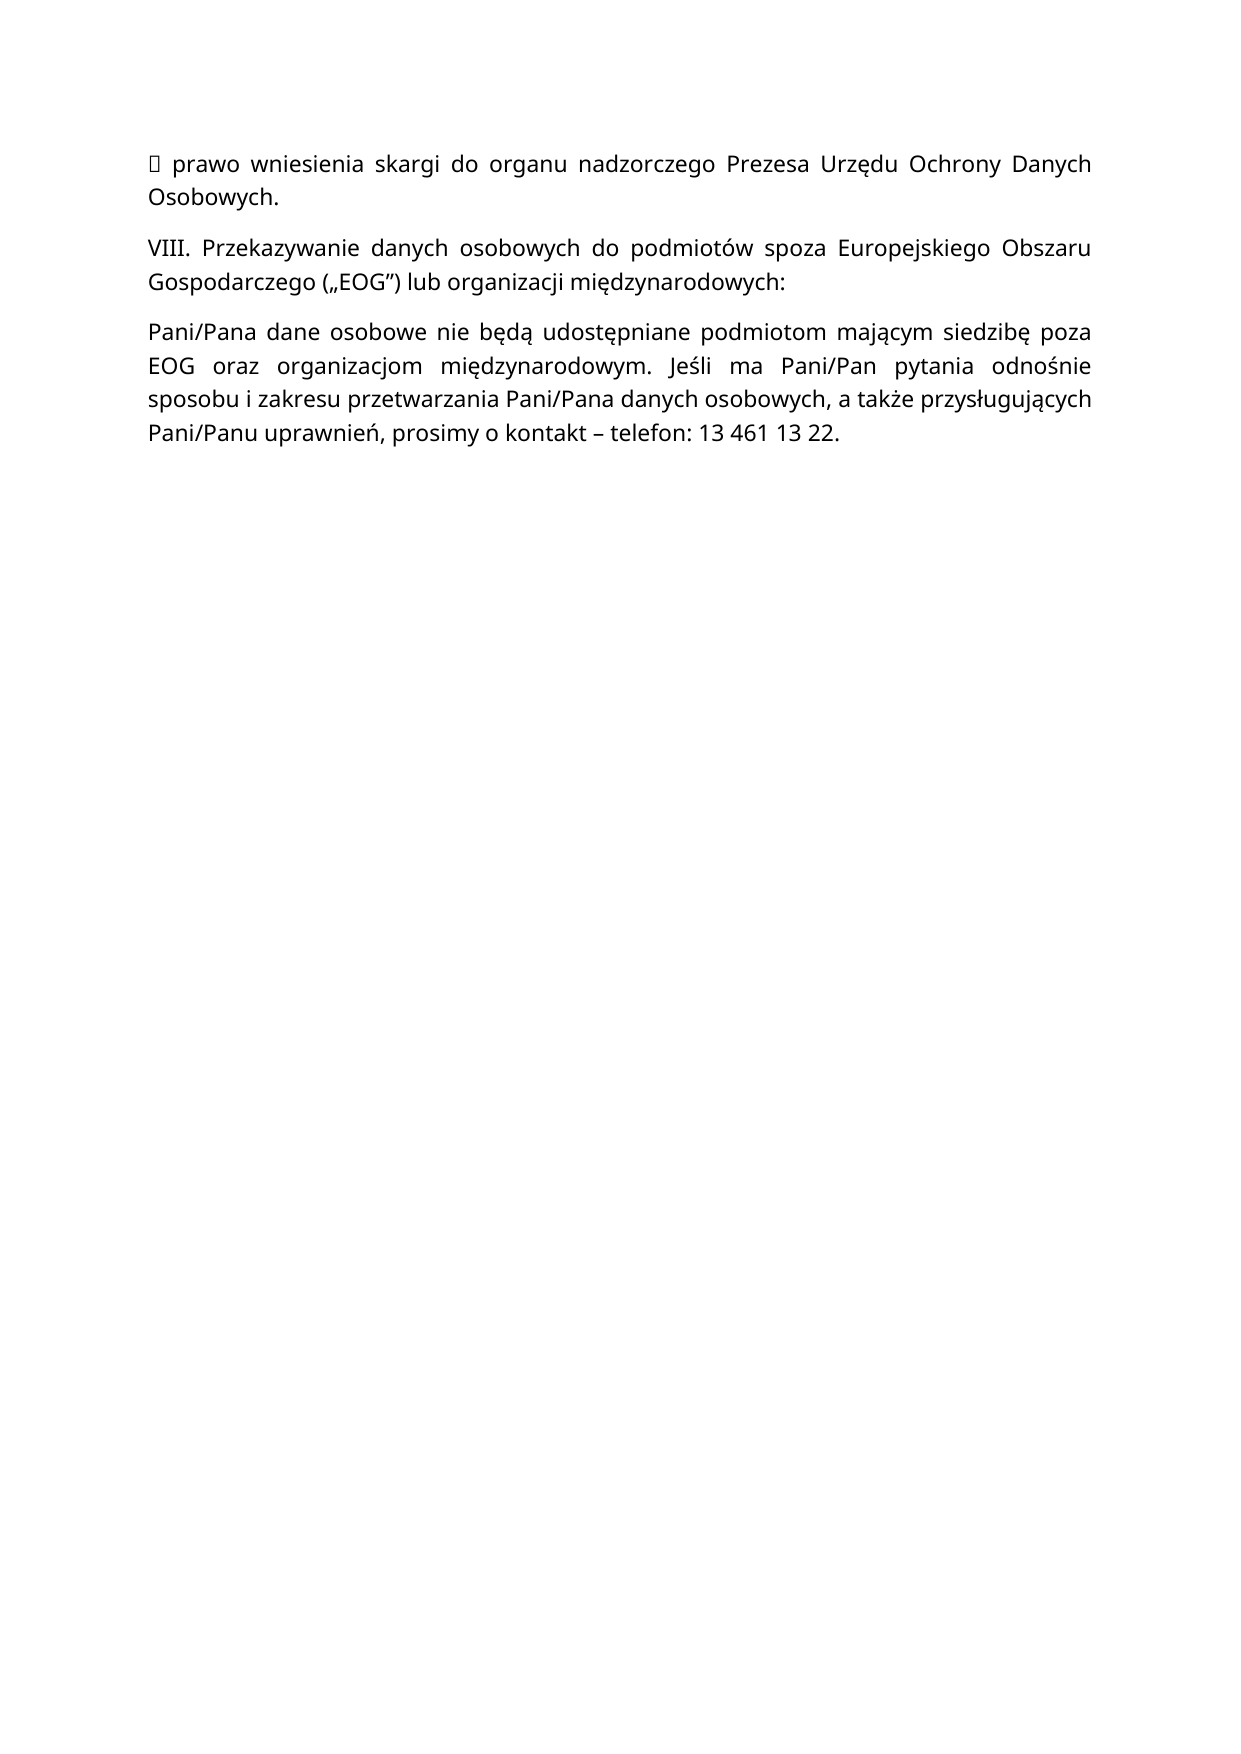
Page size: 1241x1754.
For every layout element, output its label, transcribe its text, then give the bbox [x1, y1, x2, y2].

text  prawo wniesienia skargi do organu nadzorczego Prezesa Urzędu Ochrony Danych Osobowych. [148, 148, 1093, 213]
text VIII. Przekazywanie danych osobowych do podmiotów spoza Europejskiego Obszaru Gospodarczego („EOG”) lub organizacji międzynarodowych: [148, 232, 1093, 297]
text Pani/Pana dane osobowe nie będą udostępniane podmiotom mającym siedzibę poza EOG oraz organizacjom międzynarodowym. Jeśli ma Pani/Pan pytania odnośnie sposobu i zakresu przetwarzania Pani/Pana danych osobowych, a także przysługujących Pani/Panu uprawnień, prosimy o kontakt – telefon: 13 461 13 22. [148, 316, 1093, 448]
